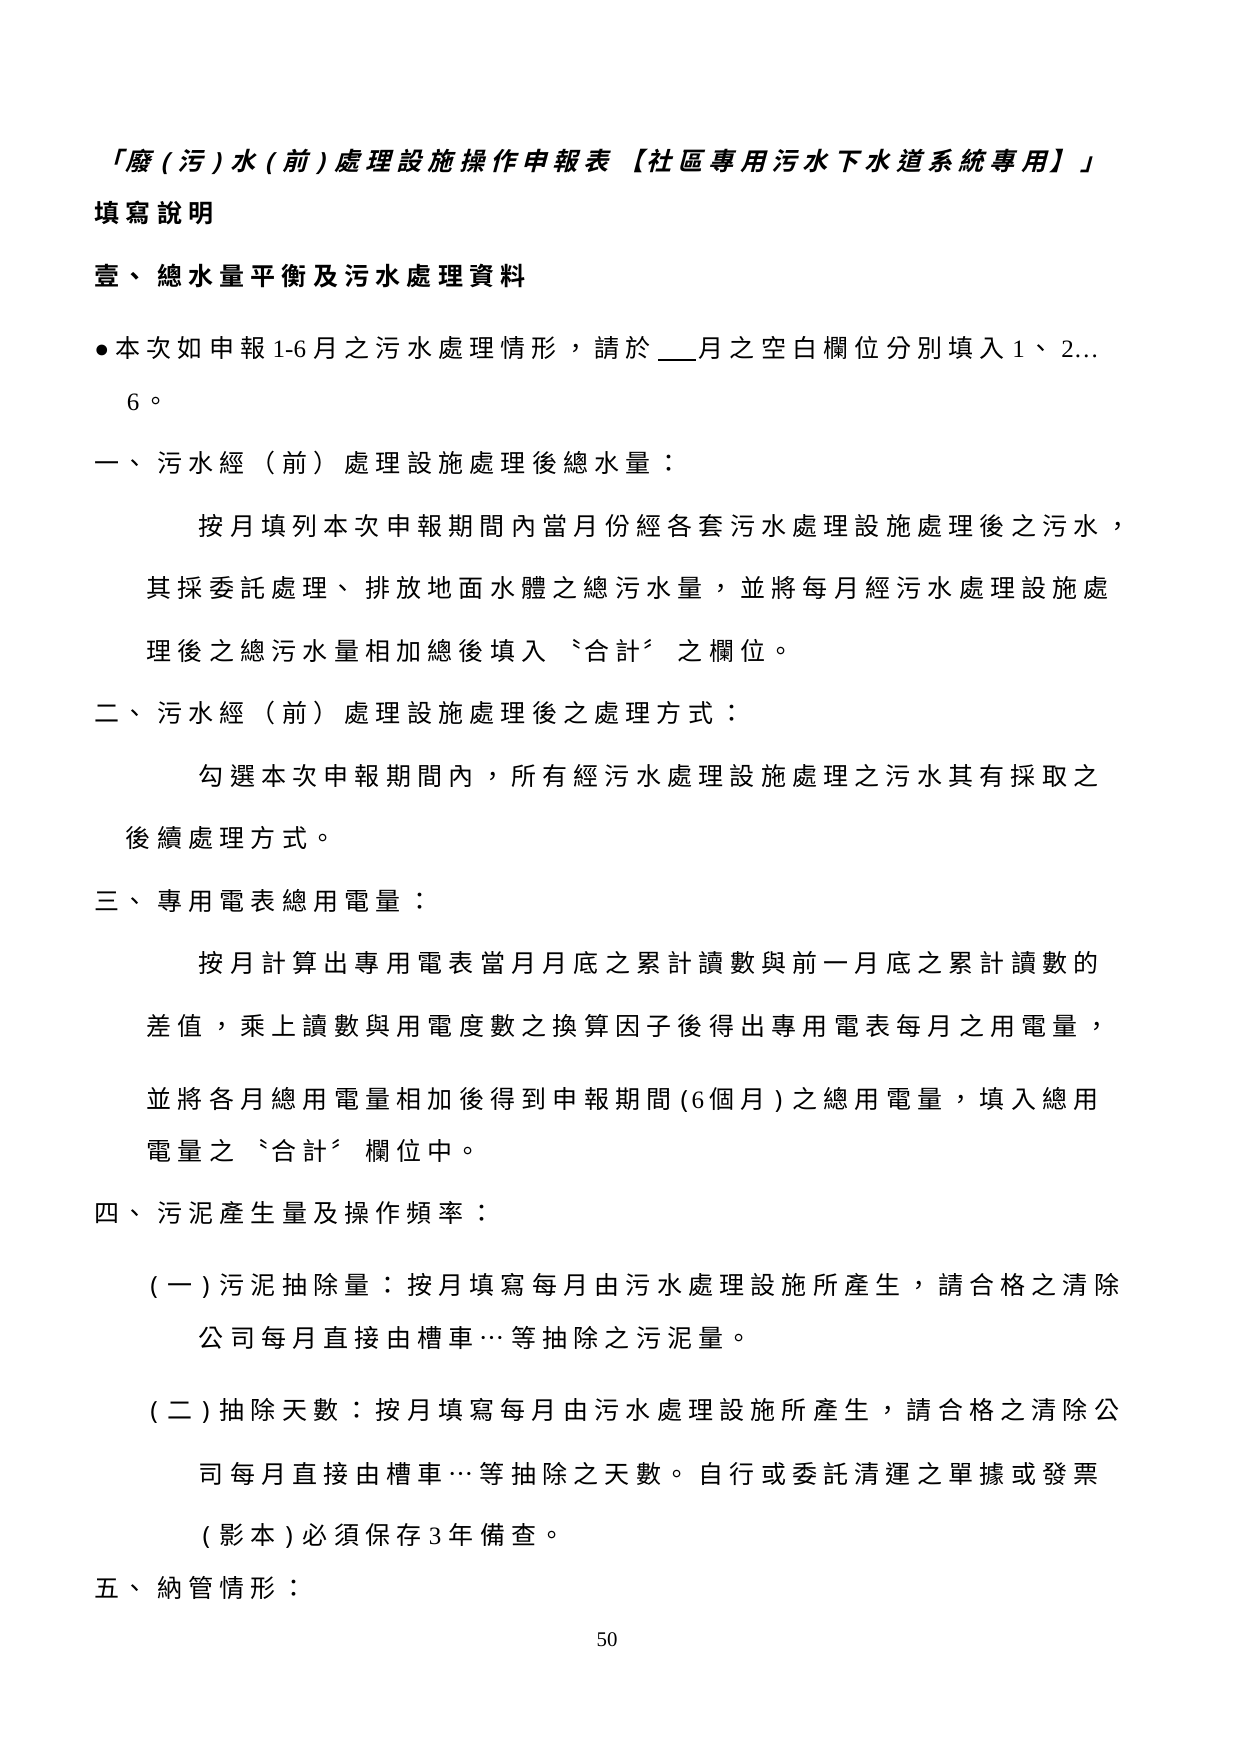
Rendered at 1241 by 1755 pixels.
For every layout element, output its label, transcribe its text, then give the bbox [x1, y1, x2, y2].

text 一、污水經（前）處理設施處理後總水量： [91, 420, 1122, 483]
text 壹、總水量平衡及污水處理資料 [91, 233, 1122, 295]
text 四、污泥產生量及操作頻率： [91, 1170, 1122, 1233]
text 按月填列本次申報期間內當月份經各套污水處理設施處理後之污水，其採委託處理、排放地面水體之總污水量，並將每月經污水處理設施處理後之總污水量相加總後填入〝合計〞之欄位。 [141, 483, 1122, 670]
text (二)抽除天數：按月填寫每月由污水處理設施所產生，請合格之清除公司每月直接由槽車…等抽除之天數。自行或委託清運之單據或發票(影本)必須保存3年備查。 [141, 1358, 1122, 1545]
text (一)污泥抽除量：按月填寫每月由污水處理設施所產生，請合格之清除公司每月直接由槽車…等抽除之污泥量。 [141, 1233, 1122, 1358]
text 五、納管情形： [91, 1545, 1122, 1608]
text ●本次如申報1-6月之污水處理情形，請於 月之空白欄位分別填入1、2…6。 [91, 295, 1122, 420]
text 按月計算出專用電表當月月底之累計讀數與前一月底之累計讀數的差值，乘上讀數與用電度數之換算因子後得出專用電表每月之用電量，並將各月總用電量相加後得到申報期間(6個月)之總用電量，填入總用電量之〝合計〞欄位中。 [141, 920, 1122, 1170]
text 二、污水經（前）處理設施處理後之處理方式： [91, 670, 1122, 733]
text 三、專用電表總用電量： [91, 858, 1122, 920]
text 勾選本次申報期間內，所有經污水處理設施處理之污水其有採取之後續處理方式。 [116, 733, 1122, 858]
text 「廢(污)水(前)處理設施操作申報表【社區專用污水下水道系統專用】」填寫說明 [91, 108, 1122, 233]
